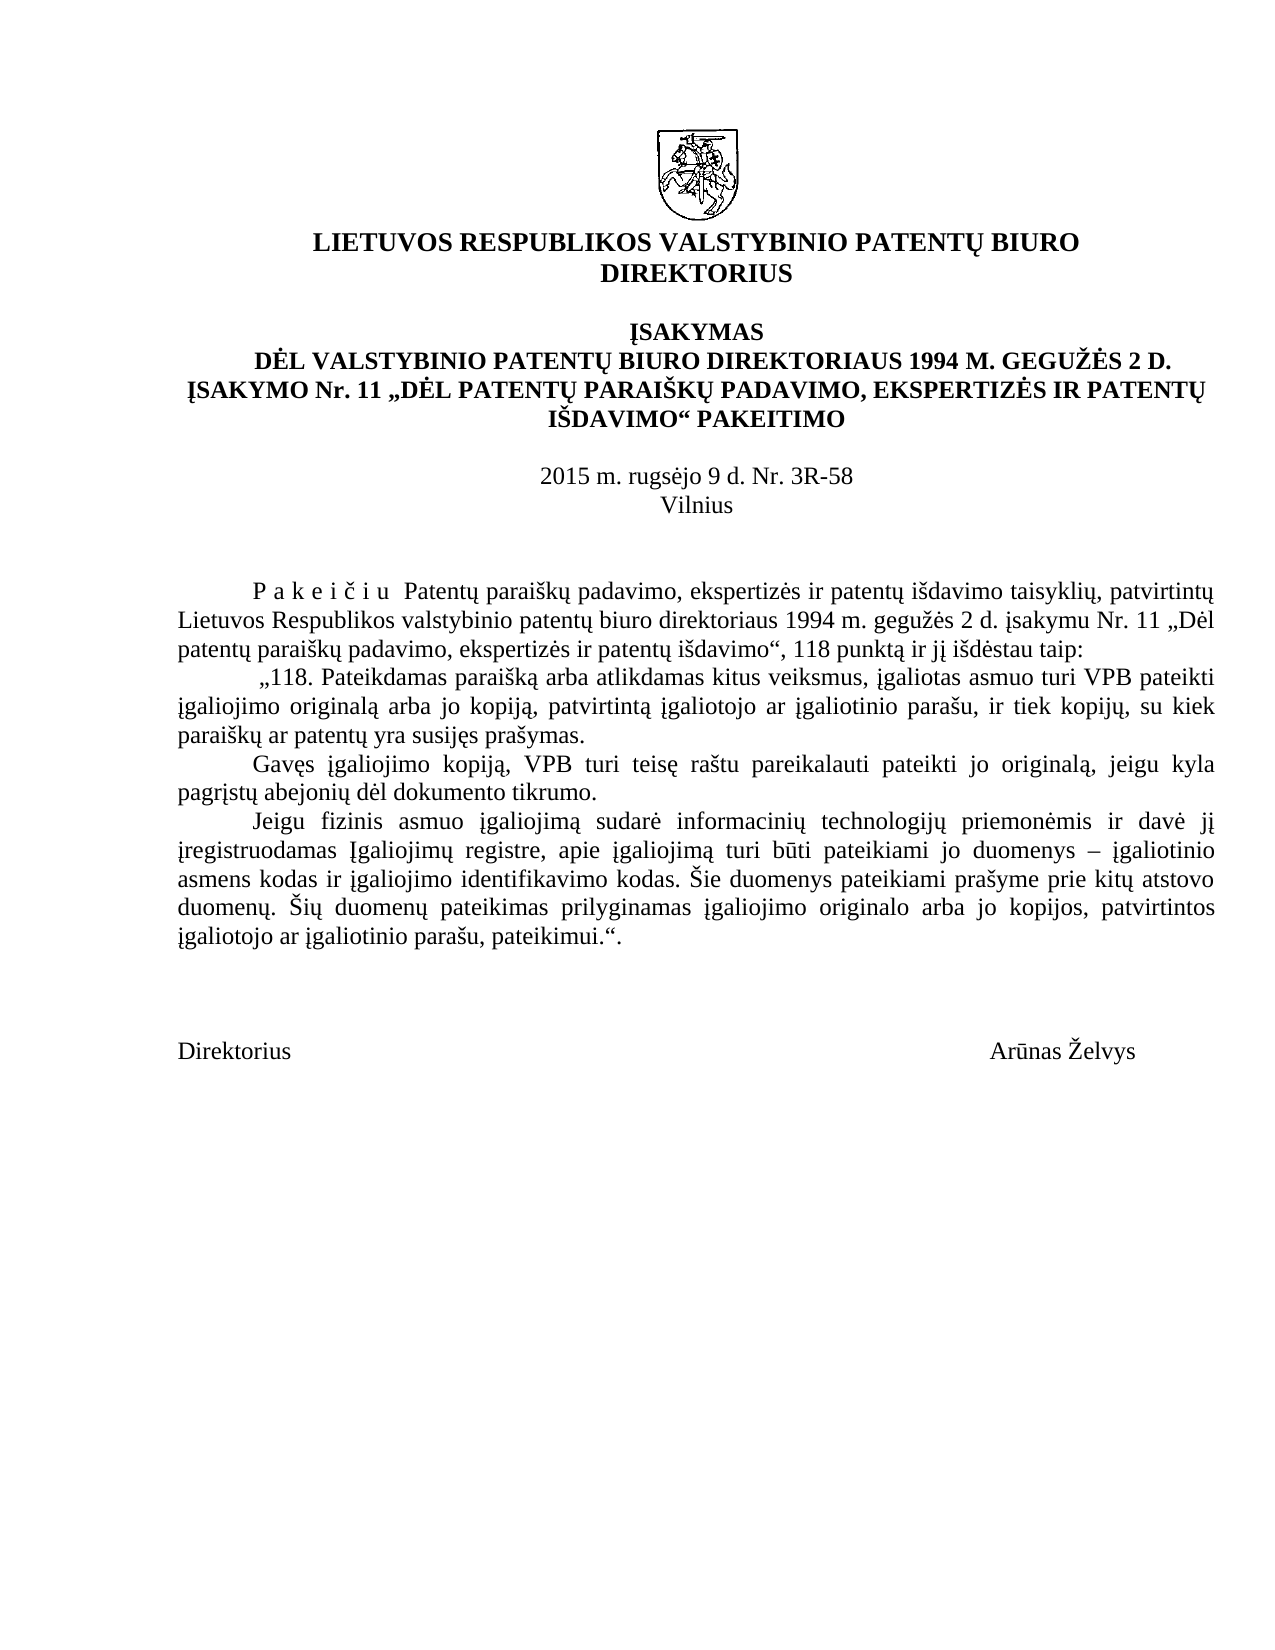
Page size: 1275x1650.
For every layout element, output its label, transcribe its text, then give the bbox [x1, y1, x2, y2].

text Direktorius Arūnas Želvys [177, 1036, 1216, 1065]
text „118. Pateikdamas paraišką arba atlikdamas kitus veiksmus, įgaliotas asmuo turi VPB pateikti įgaliojimo originalą arba jo kopiją, patvirtintą įgaliotojo ar įgaliotinio parašu, ir tiek kopijų, su kiek paraiškų ar patentų yra susijęs prašymas. [177, 662, 1216, 749]
text Jeigu fizinis asmuo įgaliojimą sudarė informacinių technologijų priemonėmis ir davė jį įregistruodamas Įgaliojimų registre, apie įgaliojimą turi būti pateikiami jo duomenys – įgaliotinio asmens kodas ir įgaliojimo identifikavimo kodas. Šie duomenys pateikiami prašyme prie kitų atstovo duomenų. Šių duomenų pateikimas prilyginamas įgaliojimo originalo arba jo kopijos, patvirtintos įgaliotojo ar įgaliotinio parašu, pateikimui.“. [177, 806, 1216, 950]
text Gavęs įgaliojimo kopiją, VPB turi teisę raštu pareikalauti pateikti jo originalą, jeigu kyla pagrįstų abejonių dėl dokumento tikrumo. [177, 749, 1216, 806]
text DĖL VALSTYBINIO PATENTŲ BIURO DIREKTORIAUS 1994 M. GEGUŽĖS 2 D. ĮSAKYMO Nr. 11 „DĖL PATENTŲ PARAIŠKŲ PADAVIMO, EKSPERTIZĖS IR PATENTŲ IŠDAVIMO“ PAKEITIMO [177, 346, 1216, 432]
text DIREKTORIUS [177, 258, 1216, 289]
text Vilnius [177, 490, 1216, 519]
text 2015 m. rugsėjo 9 d. Nr. 3R-58 [177, 461, 1216, 490]
text LIETUVOS RESPUBLIKOS VALSTYBINIO PATENTŲ BIURO [177, 226, 1216, 258]
text ĮSAKYMAS [177, 317, 1216, 346]
text P a k e i č i u Patentų paraiškų padavimo, ekspertizės ir patentų išdavimo taisyklių, patvirtintų Lietuvos Respublikos valstybinio patentų biuro direktoriaus 1994 m. gegužės 2 d. įsakymu Nr. 11 „Dėl patentų paraiškų padavimo, ekspertizės ir patentų išdavimo“, 118 punktą ir jį išdėstau taip: [177, 576, 1216, 662]
